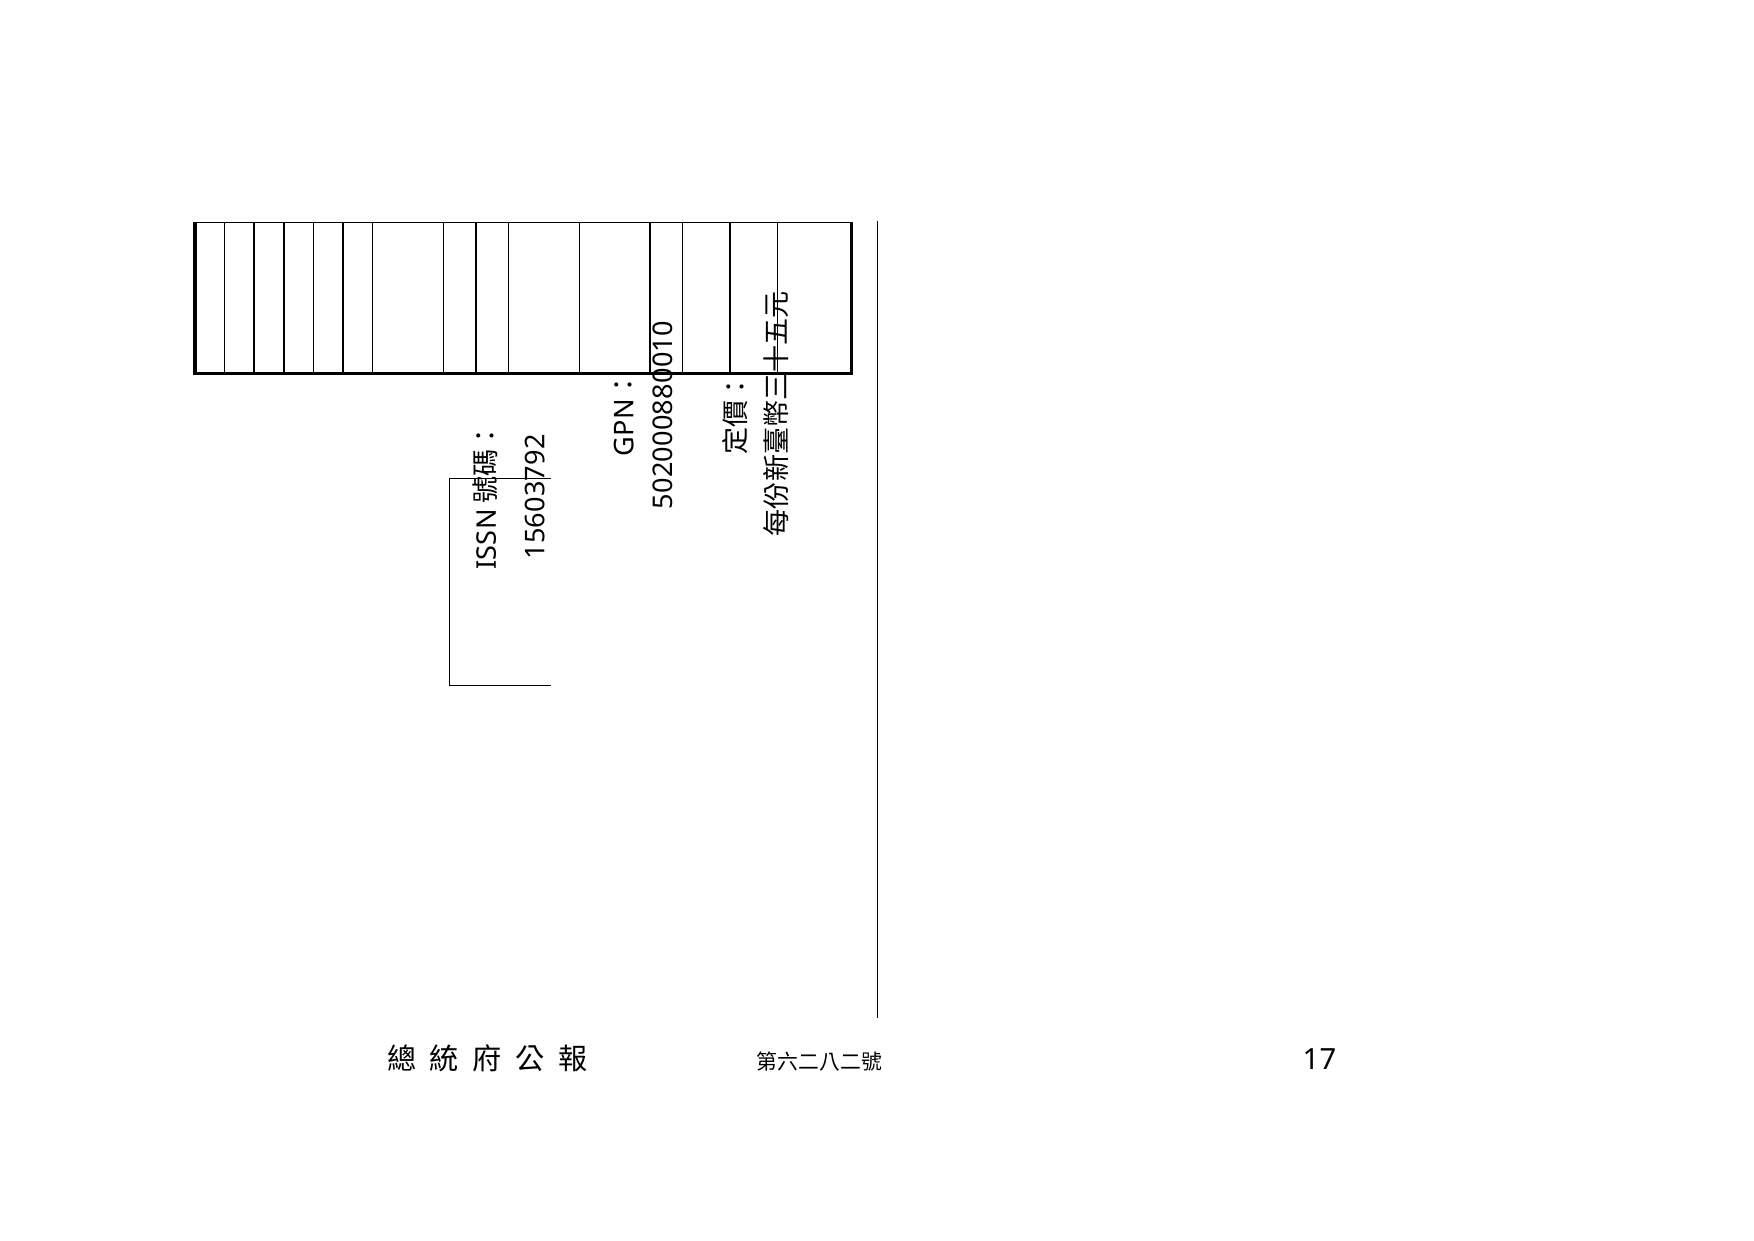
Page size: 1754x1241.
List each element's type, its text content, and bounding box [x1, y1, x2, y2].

table_cell [580, 223, 603, 372]
table_cell [285, 223, 313, 372]
table_header 定價： [699, 396, 741, 685]
table_cell [651, 223, 682, 372]
table_cell [778, 223, 801, 372]
table_cell [731, 223, 754, 372]
table_header [527, 470, 542, 477]
table_cell [778, 326, 785, 335]
table_cell [556, 223, 579, 372]
table_cell [532, 223, 556, 372]
table_cell [683, 223, 706, 372]
table_cell [420, 223, 443, 372]
table_cell [255, 223, 283, 372]
table_cell [477, 223, 508, 372]
table_cell [444, 223, 475, 372]
table_cell [197, 223, 224, 372]
table_cell [509, 223, 532, 372]
table_cell 15603792 [500, 479, 551, 685]
table_header [551, 396, 587, 685]
table_header [449, 396, 500, 477]
table_cell ISSN號碼： [450, 479, 500, 685]
table_cell [627, 223, 649, 372]
table_cell [825, 223, 850, 372]
table_cell [396, 223, 420, 372]
table_cell [225, 223, 253, 372]
table_header 502000880010 [628, 396, 669, 685]
table_cell [373, 223, 396, 372]
table_header [500, 396, 551, 477]
table_cell [706, 223, 729, 372]
table_header 每份新臺幣三十五元 [741, 396, 782, 685]
table_cell [603, 223, 627, 372]
table_cell [754, 223, 777, 372]
table_header [670, 396, 699, 685]
table_cell [344, 223, 372, 372]
table_cell [801, 223, 824, 372]
table_header GPN： [587, 396, 628, 685]
table_cell [314, 223, 342, 372]
